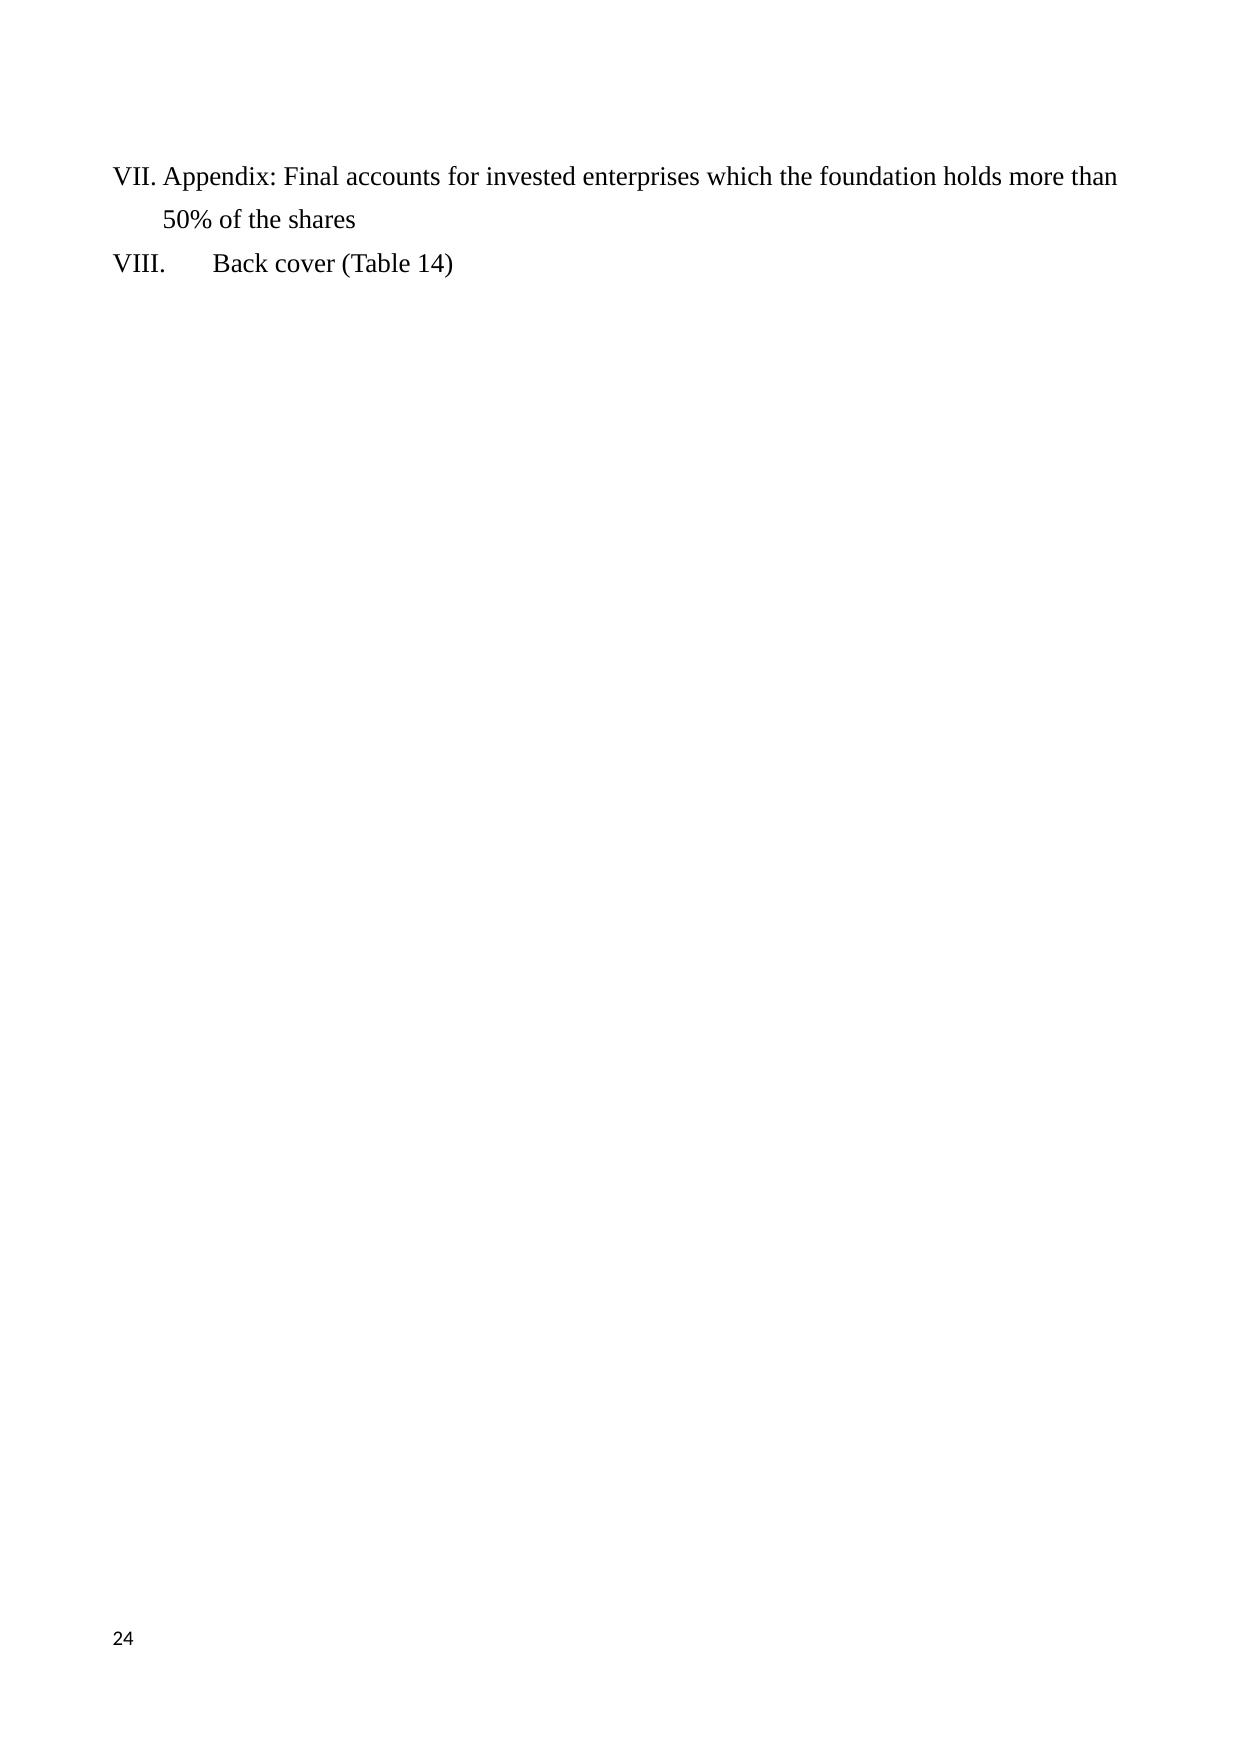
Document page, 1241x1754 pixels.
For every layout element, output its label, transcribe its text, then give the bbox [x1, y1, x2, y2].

text VII. Appendix: Final accounts for invested enterprises which the foundation holds more than 50% of the shares [112, 150, 1128, 237]
text VIII. Back cover (Table 14) [112, 237, 1128, 281]
